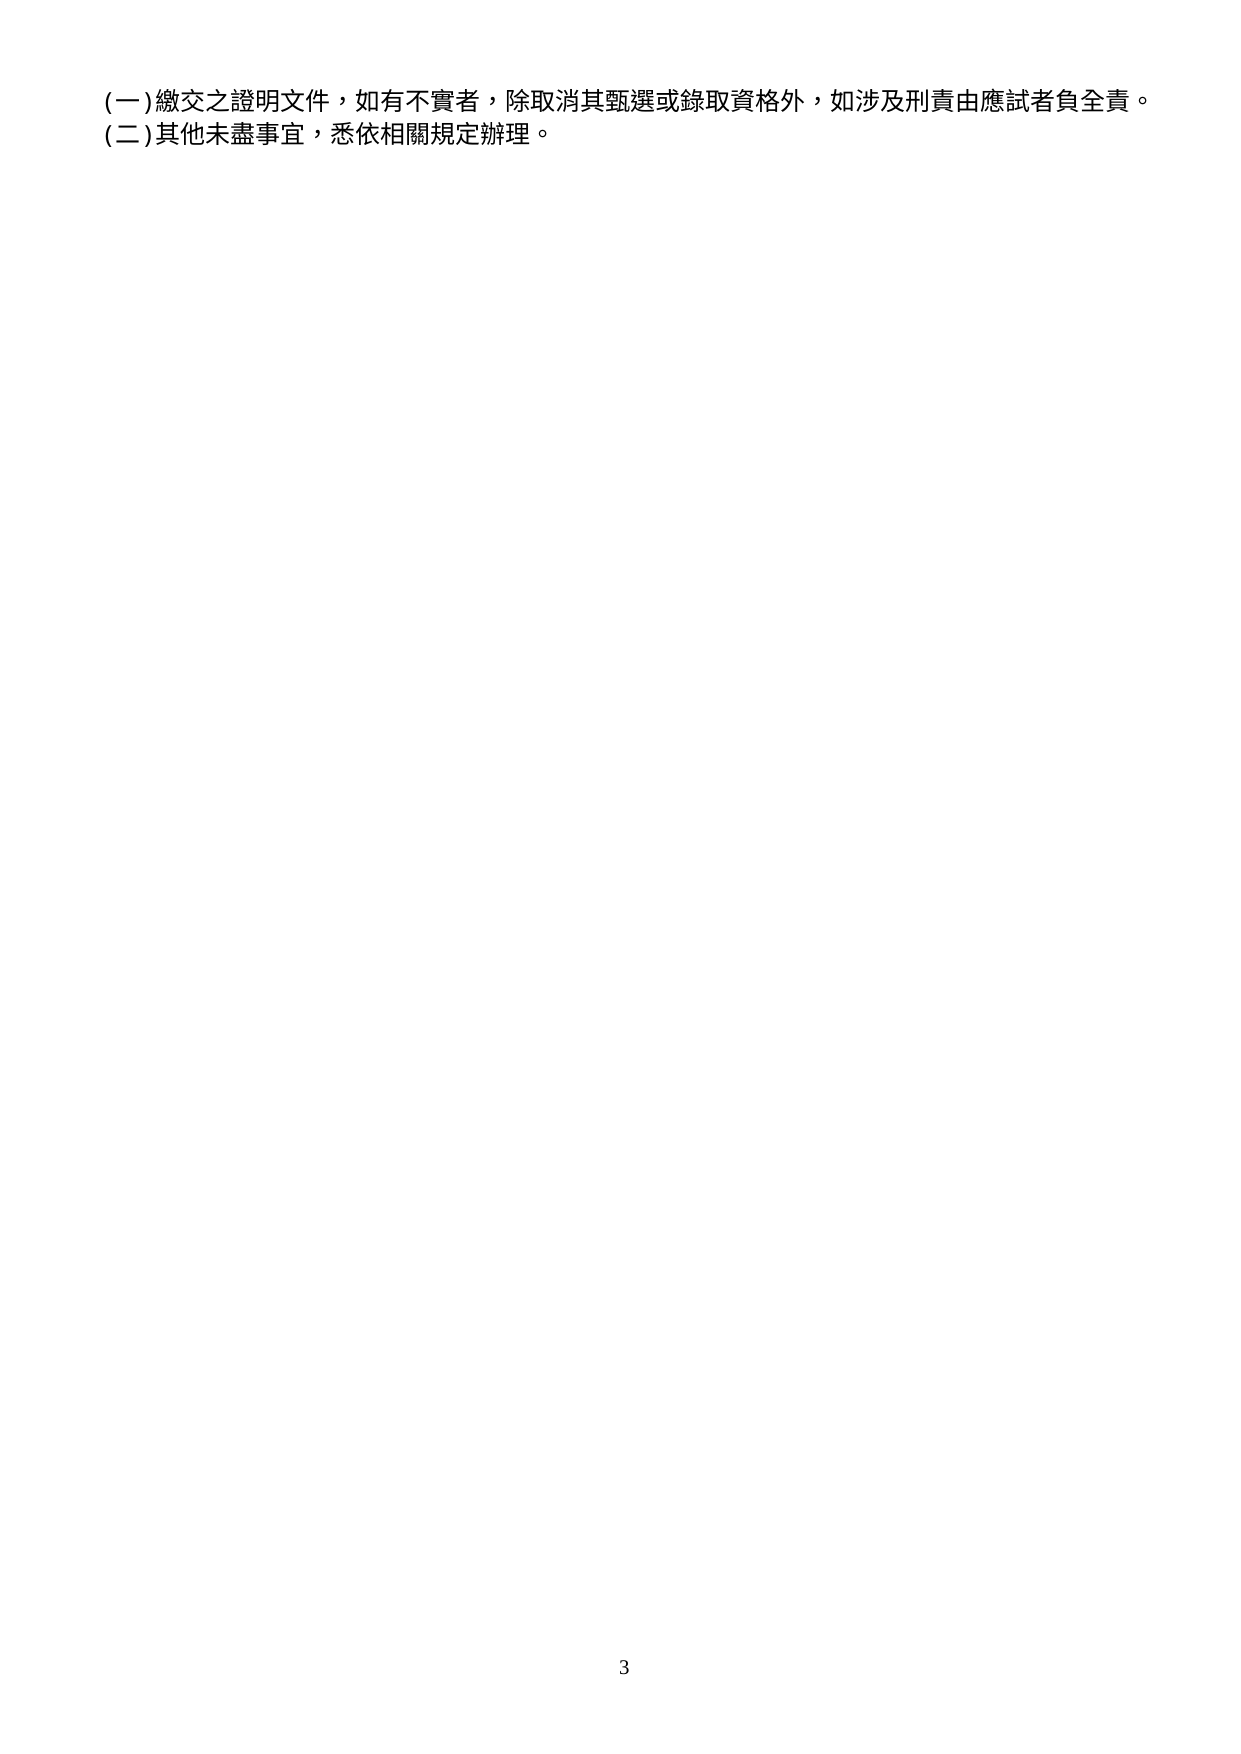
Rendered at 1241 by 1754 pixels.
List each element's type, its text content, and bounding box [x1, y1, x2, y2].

text (二)其他未盡事宜，悉依相關規定辦理。 [101, 117, 1181, 150]
text (一)繳交之證明文件，如有不實者，除取消其甄選或錄取資格外，如涉及刑責由應試者負全責。 [101, 84, 1181, 117]
